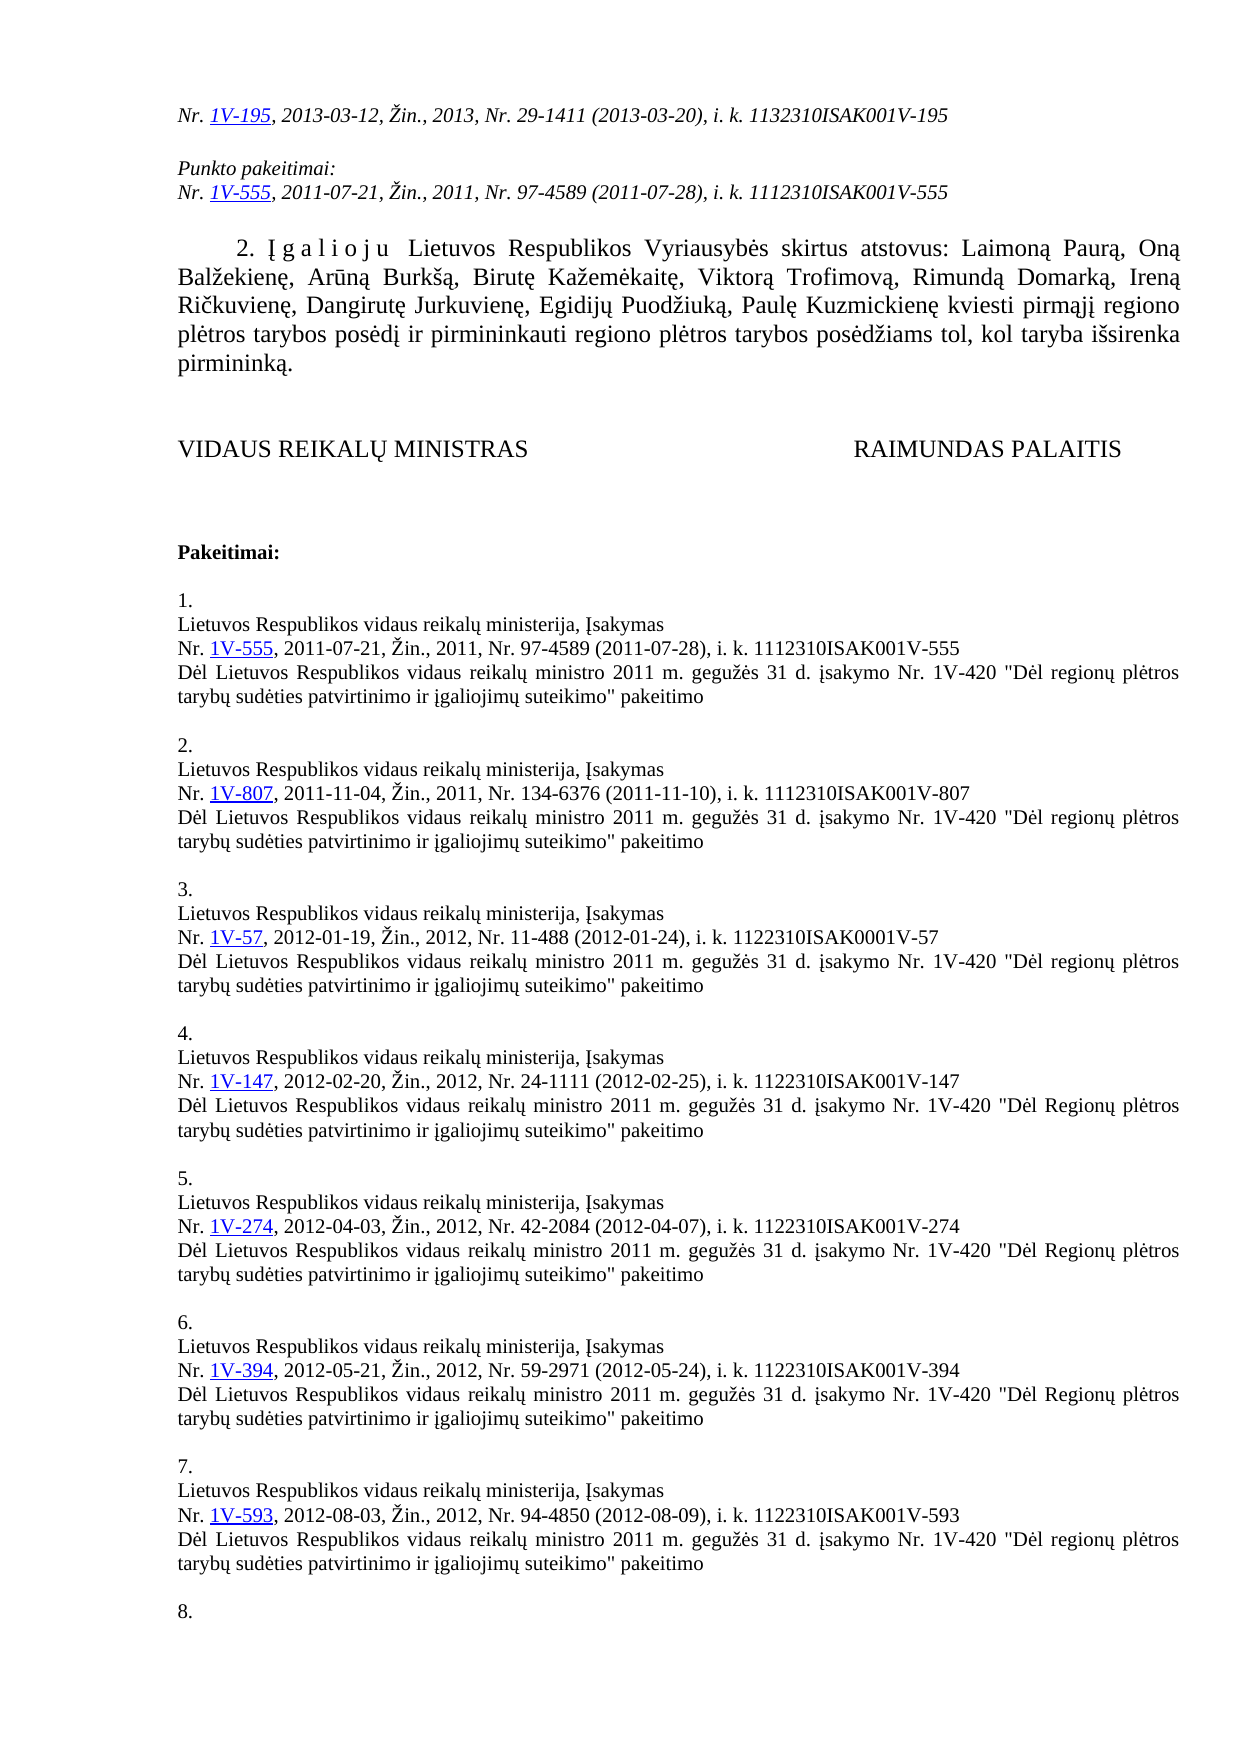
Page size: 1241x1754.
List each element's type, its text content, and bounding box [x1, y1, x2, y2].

text Lietuvos Respublikos vidaus reikalų ministerija, Įsakymas [177, 612, 1181, 636]
text Nr. 1V-555, 2011-07-21, Žin., 2011, Nr. 97-4589 (2011-07-28), i. k. 1112310ISAK001V-555 [177, 636, 1181, 660]
text 5. [177, 1166, 1181, 1190]
text Nr. 1V-195, 2013-03-12, Žin., 2013, Nr. 29-1411 (2013-03-20), i. k. 1132310ISAK001V-195 [177, 103, 1181, 127]
text Lietuvos Respublikos vidaus reikalų ministerija, Įsakymas [177, 1478, 1181, 1502]
text 6. [177, 1310, 1181, 1334]
text 7. [177, 1454, 1181, 1478]
text 2. Įgalioju Lietuvos Respublikos Vyriausybės skirtus atstovus: Laimoną Paurą, Oną Balžekienę, Arūną Burkšą, Birutę Kažemėkaitę, Viktorą Trofimovą, Rimundą Domarką, Ireną Ričkuvienę, Dangirutę Jurkuvienę, Egidijų Puodžiuką, Paulę Kuzmickienę kviesti pirmąjį regiono plėtros tarybos posėdį ir pirmininkauti regiono plėtros tarybos posėdžiams tol, kol taryba išsirenka pirmininką. [177, 233, 1181, 377]
text Dėl Lietuvos Respublikos vidaus reikalų ministro 2011 m. gegužės 31 d. įsakymo Nr. 1V-420 "Dėl regionų plėtros tarybų sudėties patvirtinimo ir įgaliojimų suteikimo" pakeitimo [177, 805, 1181, 853]
text Lietuvos Respublikos vidaus reikalų ministerija, Įsakymas [177, 1190, 1181, 1214]
text Lietuvos Respublikos vidaus reikalų ministerija, Įsakymas [177, 1045, 1181, 1069]
text 4. [177, 1021, 1181, 1045]
text Nr. 1V-593, 2012-08-03, Žin., 2012, Nr. 94-4850 (2012-08-09), i. k. 1122310ISAK001V-593 [177, 1502, 1181, 1527]
text Nr. 1V-147, 2012-02-20, Žin., 2012, Nr. 24-1111 (2012-02-25), i. k. 1122310ISAK001V-147 [177, 1069, 1181, 1093]
text Pakeitimai: [177, 540, 1181, 564]
text Dėl Lietuvos Respublikos vidaus reikalų ministro 2011 m. gegužės 31 d. įsakymo Nr. 1V-420 "Dėl Regionų plėtros tarybų sudėties patvirtinimo ir įgaliojimų suteikimo" pakeitimo [177, 1093, 1181, 1142]
text Vidaus reikalų ministras Raimundas Palaitis [177, 434, 1181, 463]
text 1. [177, 588, 1181, 612]
text Punkto pakeitimai: [177, 156, 1181, 180]
text Dėl Lietuvos Respublikos vidaus reikalų ministro 2011 m. gegužės 31 d. įsakymo Nr. 1V-420 "Dėl Regionų plėtros tarybų sudėties patvirtinimo ir įgaliojimų suteikimo" pakeitimo [177, 1382, 1181, 1430]
text Dėl Lietuvos Respublikos vidaus reikalų ministro 2011 m. gegužės 31 d. įsakymo Nr. 1V-420 "Dėl regionų plėtros tarybų sudėties patvirtinimo ir įgaliojimų suteikimo" pakeitimo [177, 1527, 1181, 1575]
text Nr. 1V-394, 2012-05-21, Žin., 2012, Nr. 59-2971 (2012-05-24), i. k. 1122310ISAK001V-394 [177, 1358, 1181, 1382]
text Dėl Lietuvos Respublikos vidaus reikalų ministro 2011 m. gegužės 31 d. įsakymo Nr. 1V-420 "Dėl Regionų plėtros tarybų sudėties patvirtinimo ir įgaliojimų suteikimo" pakeitimo [177, 1238, 1181, 1286]
text 3. [177, 877, 1181, 901]
text 2. [177, 732, 1181, 757]
text Nr. 1V-555, 2011-07-21, Žin., 2011, Nr. 97-4589 (2011-07-28), i. k. 1112310ISAK001V-555 [177, 180, 1181, 204]
text Lietuvos Respublikos vidaus reikalų ministerija, Įsakymas [177, 901, 1181, 925]
text Lietuvos Respublikos vidaus reikalų ministerija, Įsakymas [177, 757, 1181, 781]
text 8. [177, 1599, 1181, 1623]
text Nr. 1V-57, 2012-01-19, Žin., 2012, Nr. 11-488 (2012-01-24), i. k. 1122310ISAK0001V-57 [177, 925, 1181, 949]
text Nr. 1V-274, 2012-04-03, Žin., 2012, Nr. 42-2084 (2012-04-07), i. k. 1122310ISAK001V-274 [177, 1214, 1181, 1238]
text Lietuvos Respublikos vidaus reikalų ministerija, Įsakymas [177, 1334, 1181, 1358]
text Nr. 1V-807, 2011-11-04, Žin., 2011, Nr. 134-6376 (2011-11-10), i. k. 1112310ISAK001V-807 [177, 781, 1181, 805]
text Dėl Lietuvos Respublikos vidaus reikalų ministro 2011 m. gegužės 31 d. įsakymo Nr. 1V-420 "Dėl regionų plėtros tarybų sudėties patvirtinimo ir įgaliojimų suteikimo" pakeitimo [177, 660, 1181, 708]
text Dėl Lietuvos Respublikos vidaus reikalų ministro 2011 m. gegužės 31 d. įsakymo Nr. 1V-420 "Dėl regionų plėtros tarybų sudėties patvirtinimo ir įgaliojimų suteikimo" pakeitimo [177, 949, 1181, 997]
